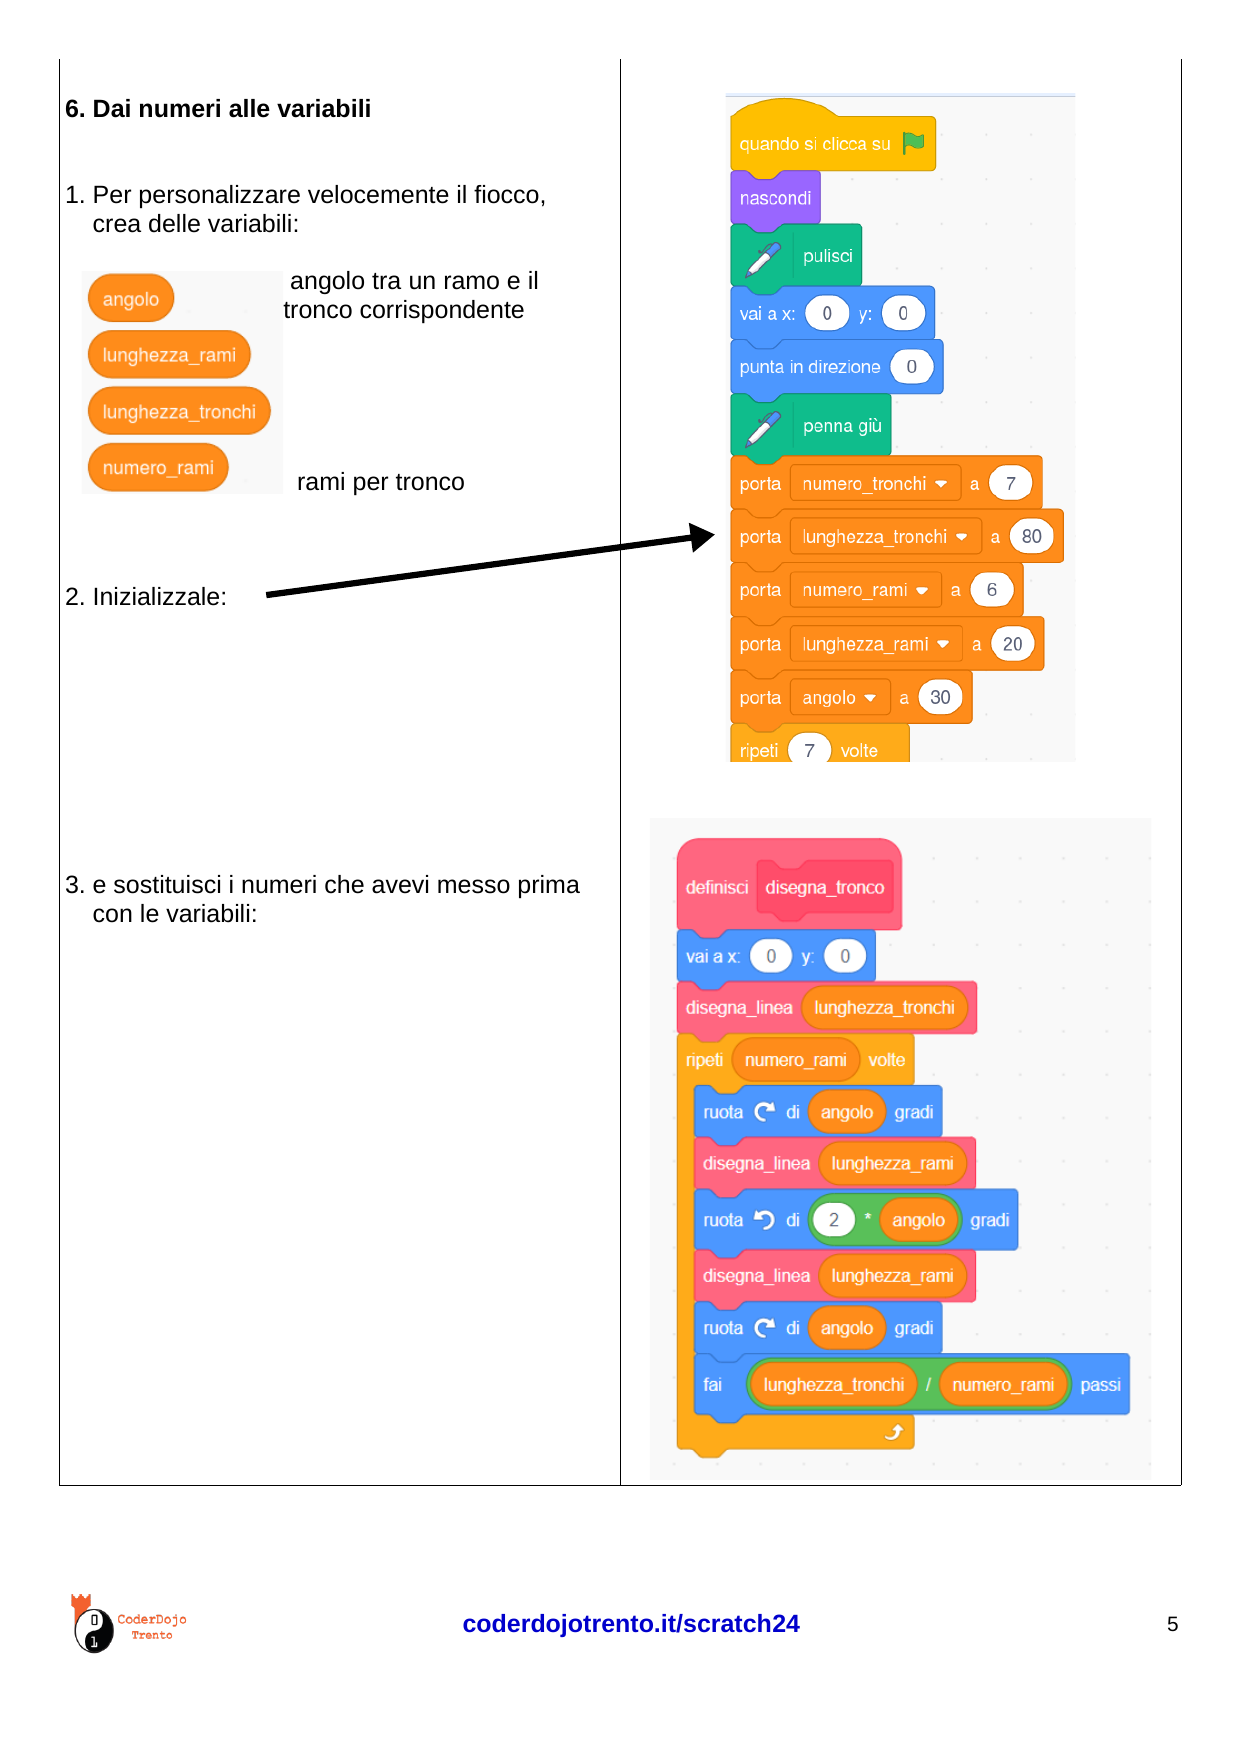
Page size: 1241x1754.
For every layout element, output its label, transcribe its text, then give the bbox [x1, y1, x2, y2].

table_header 6. Dai numeri alle variabili 1. Per personalizzare velocemente il fiocco, crea delle variabili: angolo tra un ramo e il tronco corrispondente rami per tronco 2. Inizializzale: 3. e sostituisci i numeri che avevi messo prima con le variabili: [60, 59, 620, 1485]
picture [64, 1591, 191, 1656]
table_header [621, 59, 1181, 1485]
picture [649, 818, 1152, 1480]
picture [81, 271, 284, 494]
picture [725, 93, 1076, 762]
